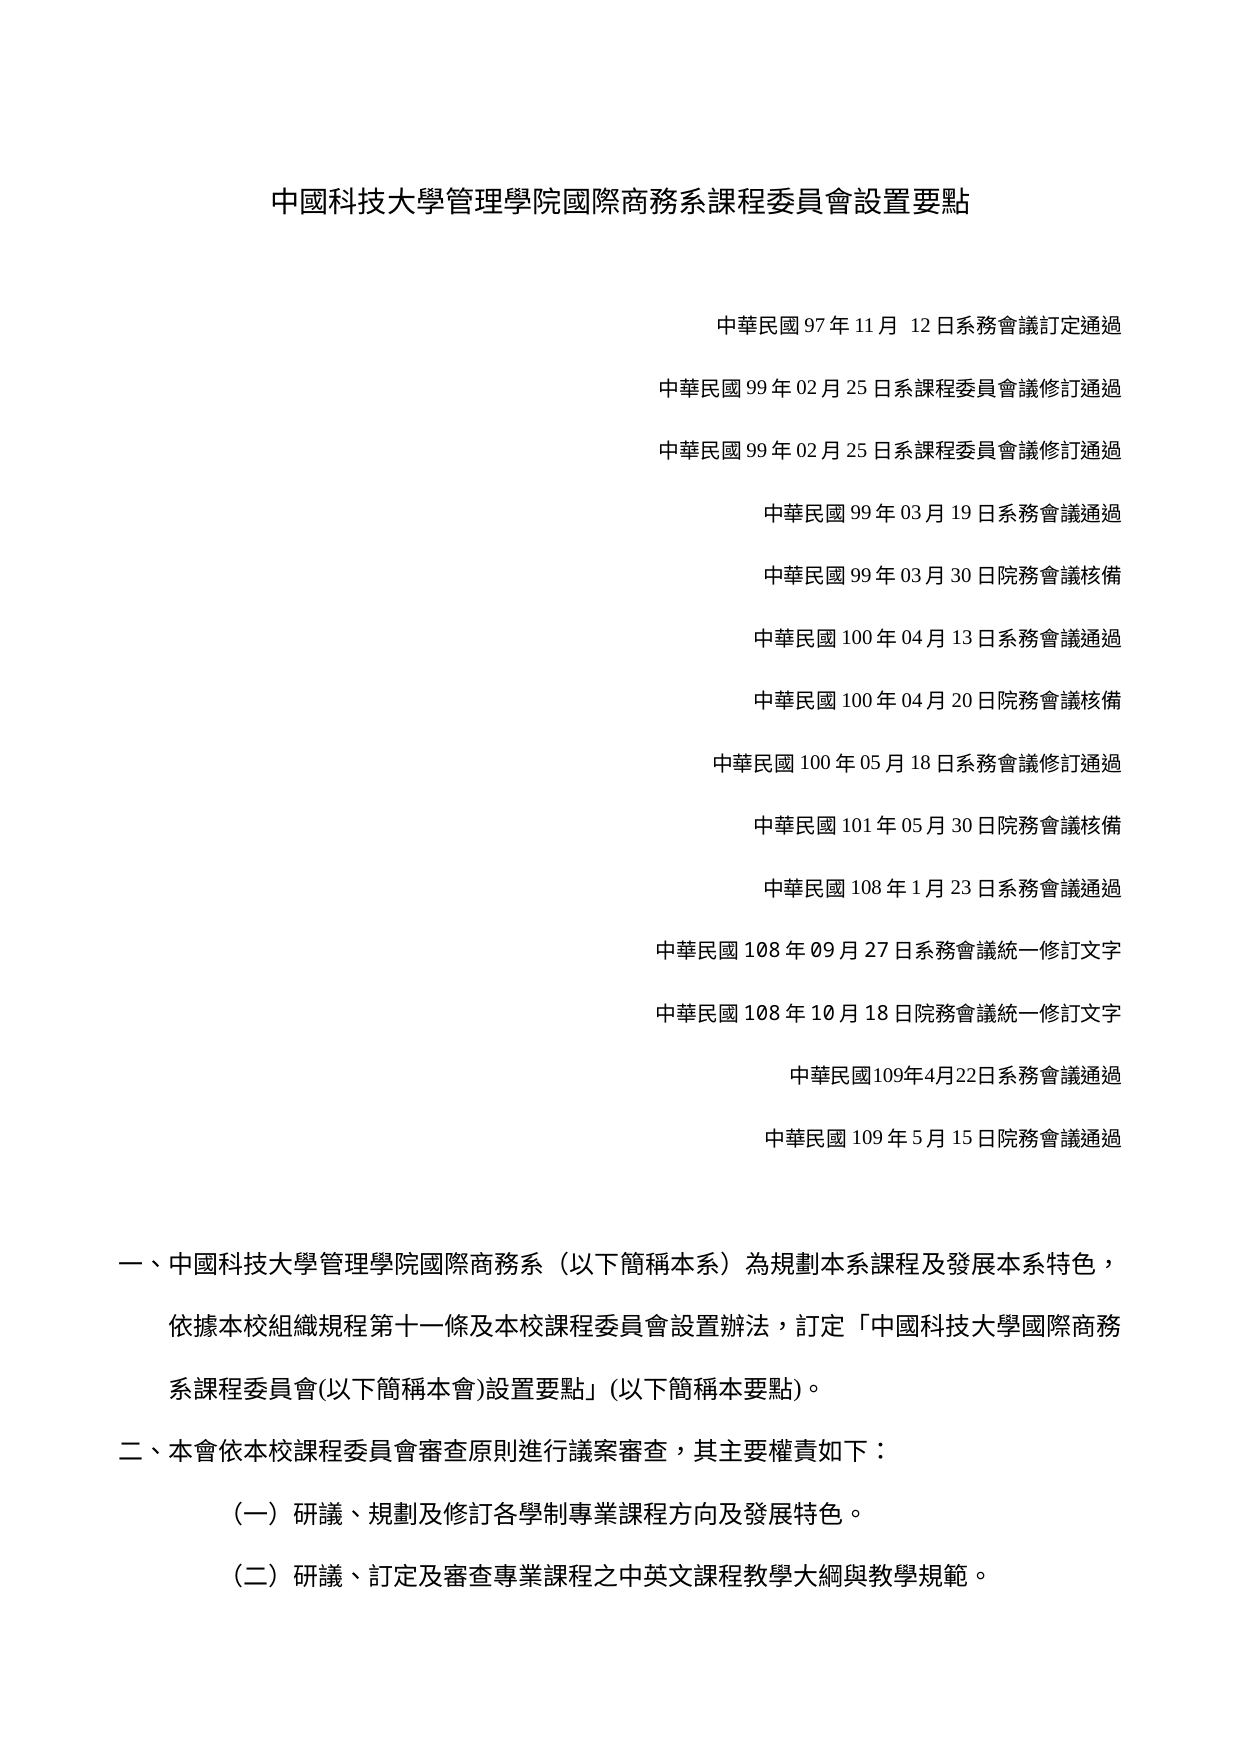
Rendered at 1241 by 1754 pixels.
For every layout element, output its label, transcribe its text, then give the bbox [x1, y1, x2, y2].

text 中華民國99年02月25 日系課程委員會議修訂通過 [118, 408, 1122, 471]
text 中華民國101年05月30日院務會議核備 [118, 783, 1122, 846]
text 中華民國100年04月20日院務會議核備 [118, 658, 1122, 721]
text 中華民國108年10月18日院務會議統一修訂文字 [118, 971, 1122, 1033]
text （一）研議、規劃及修訂各學制專業課程方向及發展特色。 [168, 1471, 1122, 1533]
text 中華民國97年11月 12日系務會議訂定通過 [118, 283, 1122, 346]
text 中華民國99年03月19 日系務會議通過 [118, 471, 1122, 533]
text （二）研議、訂定及審查專業課程之中英文課程教學大綱與教學規範。 [168, 1533, 1122, 1596]
text 中華民國100年05月18日系務會議修訂通過 [118, 721, 1122, 783]
text 中華民國109年4月22日系務會議通過 [200, 1033, 1122, 1096]
text 中華民國99年02月25 日系課程委員會議修訂通過 [118, 346, 1122, 408]
text 中華民國108年09月27日系務會議統一修訂文字 [118, 908, 1122, 971]
text 一、中國科技大學管理學院國際商務系（以下簡稱本系）為規劃本系課程及發展本系特色，依據本校組織規程第十一條及本校課程委員會設置辦法，訂定「中國科技大學國際商務系課程委員會(以下簡稱本會)設置要點」(以下簡稱本要點)。 [118, 1221, 1122, 1408]
text 中國科技大學管理學院國際商務系課程委員會設置要點 [118, 158, 1122, 221]
text 中華民國100年04月13日系務會議通過 [118, 596, 1122, 658]
text 中華民國99年03月30 日院務會議核備 [118, 533, 1122, 596]
text 中華民國108年1月23 日系務會議通過 [118, 846, 1122, 908]
text 中華民國109年5月15日院務會議通過 [118, 1096, 1122, 1158]
text 二、本會依本校課程委員會審查原則進行議案審查，其主要權責如下： [118, 1408, 1122, 1471]
